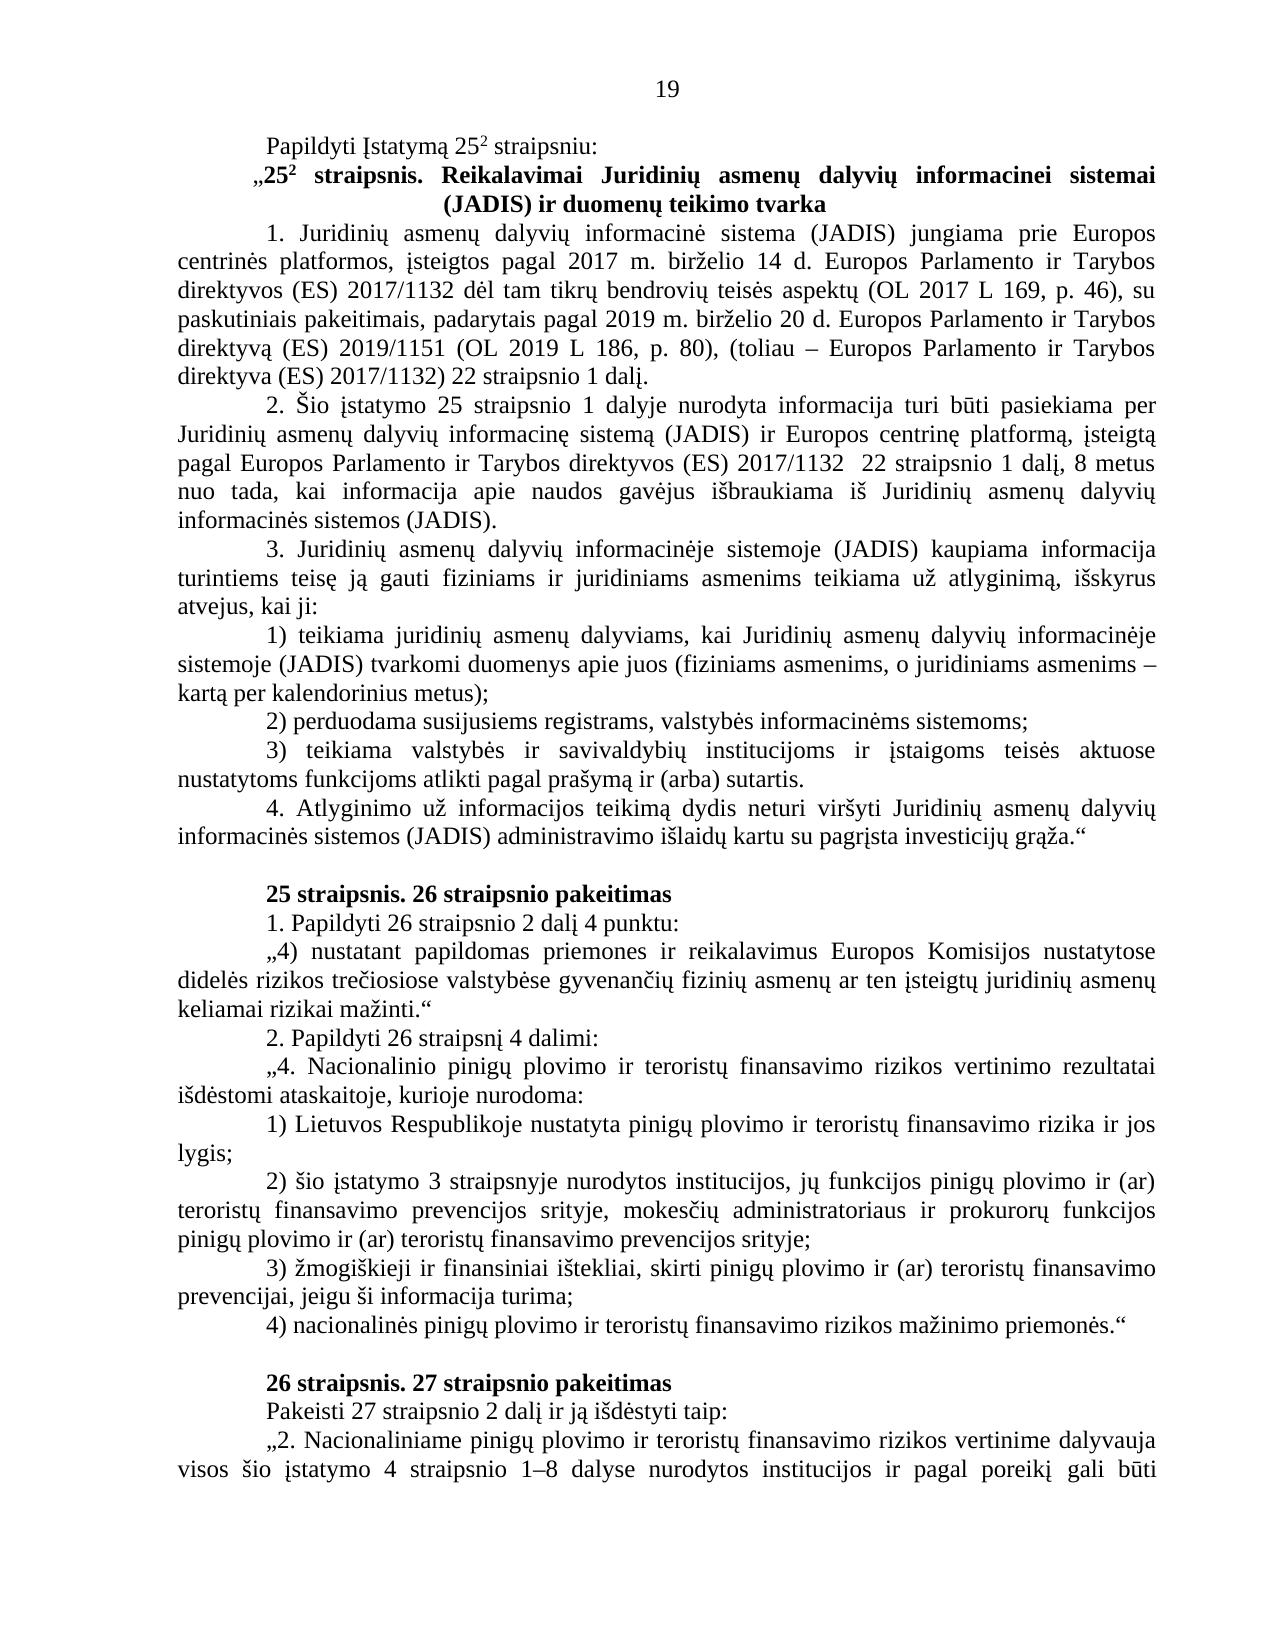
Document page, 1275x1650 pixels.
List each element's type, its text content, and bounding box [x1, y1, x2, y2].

text Papildyti Įstatymą 252 straipsniu: [177, 131, 1157, 160]
text 1. Papildyti 26 straipsnio 2 dalį 4 punktu: [177, 908, 1157, 936]
text 2) perduodama susijusiems registrams, valstybės informacinėms sistemoms; [177, 706, 1157, 735]
text „4) nustatant papildomas priemones ir reikalavimus Europos Komisijos nustatytose didelės rizikos trečiosiose valstybėse gyvenančių fizinių asmenų ar ten įsteigtų juridinių asmenų keliamai rizikai mažinti.“ [177, 936, 1157, 1023]
text 26 straipsnis. 27 straipsnio pakeitimas [177, 1368, 1157, 1396]
text 4) nacionalinės pinigų plovimo ir teroristų finansavimo rizikos mažinimo priemonės.“ [177, 1310, 1157, 1339]
text 4. Atlyginimo už informacijos teikimą dydis neturi viršyti Juridinių asmenų dalyvių informacinės sistemos (JADIS) administravimo išlaidų kartu su pagrįsta investicijų grąža.“ [177, 793, 1157, 850]
text 2. Šio įstatymo 25 straipsnio 1 dalyje nurodyta informacija turi būti pasiekiama per Juridinių asmenų dalyvių informacinę sistemą (JADIS) ir Europos centrinę platformą, įsteigtą pagal Europos Parlamento ir Tarybos direktyvos (ES) 2017/1132 22 straipsnio 1 dalį, 8 metus nuo tada, kai informacija apie naudos gavėjus išbraukiama iš Juridinių asmenų dalyvių informacinės sistemos (JADIS). [177, 390, 1157, 534]
text „252 straipsnis. Reikalavimai Juridinių asmenų dalyvių informacinei sistemai (JADIS) ir duomenų teikimo tvarka [252, 160, 1157, 218]
text 25 straipsnis. 26 straipsnio pakeitimas [177, 879, 1157, 908]
text 2) šio įstatymo 3 straipsnyje nurodytos institucijos, jų funkcijos pinigų plovimo ir (ar) teroristų finansavimo prevencijos srityje, mokesčių administratoriaus ir prokurorų funkcijos pinigų plovimo ir (ar) teroristų finansavimo prevencijos srityje; [177, 1166, 1157, 1253]
text 1) teikiama juridinių asmenų dalyviams, kai Juridinių asmenų dalyvių informacinėje sistemoje (JADIS) tvarkomi duomenys apie juos (fiziniams asmenims, o juridiniams asmenims – kartą per kalendorinius metus); [177, 620, 1157, 706]
text 3) žmogiškieji ir finansiniai ištekliai, skirti pinigų plovimo ir (ar) teroristų finansavimo prevencijai, jeigu ši informacija turima; [177, 1253, 1157, 1310]
text „4. Nacionalinio pinigų plovimo ir teroristų finansavimo rizikos vertinimo rezultatai išdėstomi ataskaitoje, kurioje nurodoma: [177, 1051, 1157, 1109]
text 1) Lietuvos Respublikoje nustatyta pinigų plovimo ir teroristų finansavimo rizika ir jos lygis; [177, 1109, 1157, 1166]
text Pakeisti 27 straipsnio 2 dalį ir ją išdėstyti taip: [177, 1396, 1157, 1425]
text 3) teikiama valstybės ir savivaldybių institucijoms ir įstaigoms teisės aktuose nustatytoms funkcijoms atlikti pagal prašymą ir (arba) sutartis. [177, 735, 1157, 793]
text 3. Juridinių asmenų dalyvių informacinėje sistemoje (JADIS) kaupiama informacija turintiems teisę ją gauti fiziniams ir juridiniams asmenims teikiama už atlyginimą, išskyrus atvejus, kai ji: [177, 534, 1157, 620]
text „2. Nacionaliniame pinigų plovimo ir teroristų finansavimo rizikos vertinime dalyvauja visos šio įstatymo 4 straipsnio 1–8 dalyse nurodytos institucijos ir pagal poreikį gali būti [177, 1425, 1157, 1483]
text 1. Juridinių asmenų dalyvių informacinė sistema (JADIS) jungiama prie Europos centrinės platformos, įsteigtos pagal 2017 m. birželio 14 d. Europos Parlamento ir Tarybos direktyvos (ES) 2017/1132 dėl tam tikrų bendrovių teisės aspektų (OL 2017 L 169, p. 46), su paskutiniais pakeitimais, padarytais pagal 2019 m. birželio 20 d. Europos Parlamento ir Tarybos direktyvą (ES) 2019/1151 (OL 2019 L 186, p. 80), (toliau – Europos Parlamento ir Tarybos direktyva (ES) 2017/1132) 22 straipsnio 1 dalį. [177, 218, 1157, 390]
text 2. Papildyti 26 straipsnį 4 dalimi: [177, 1023, 1157, 1051]
